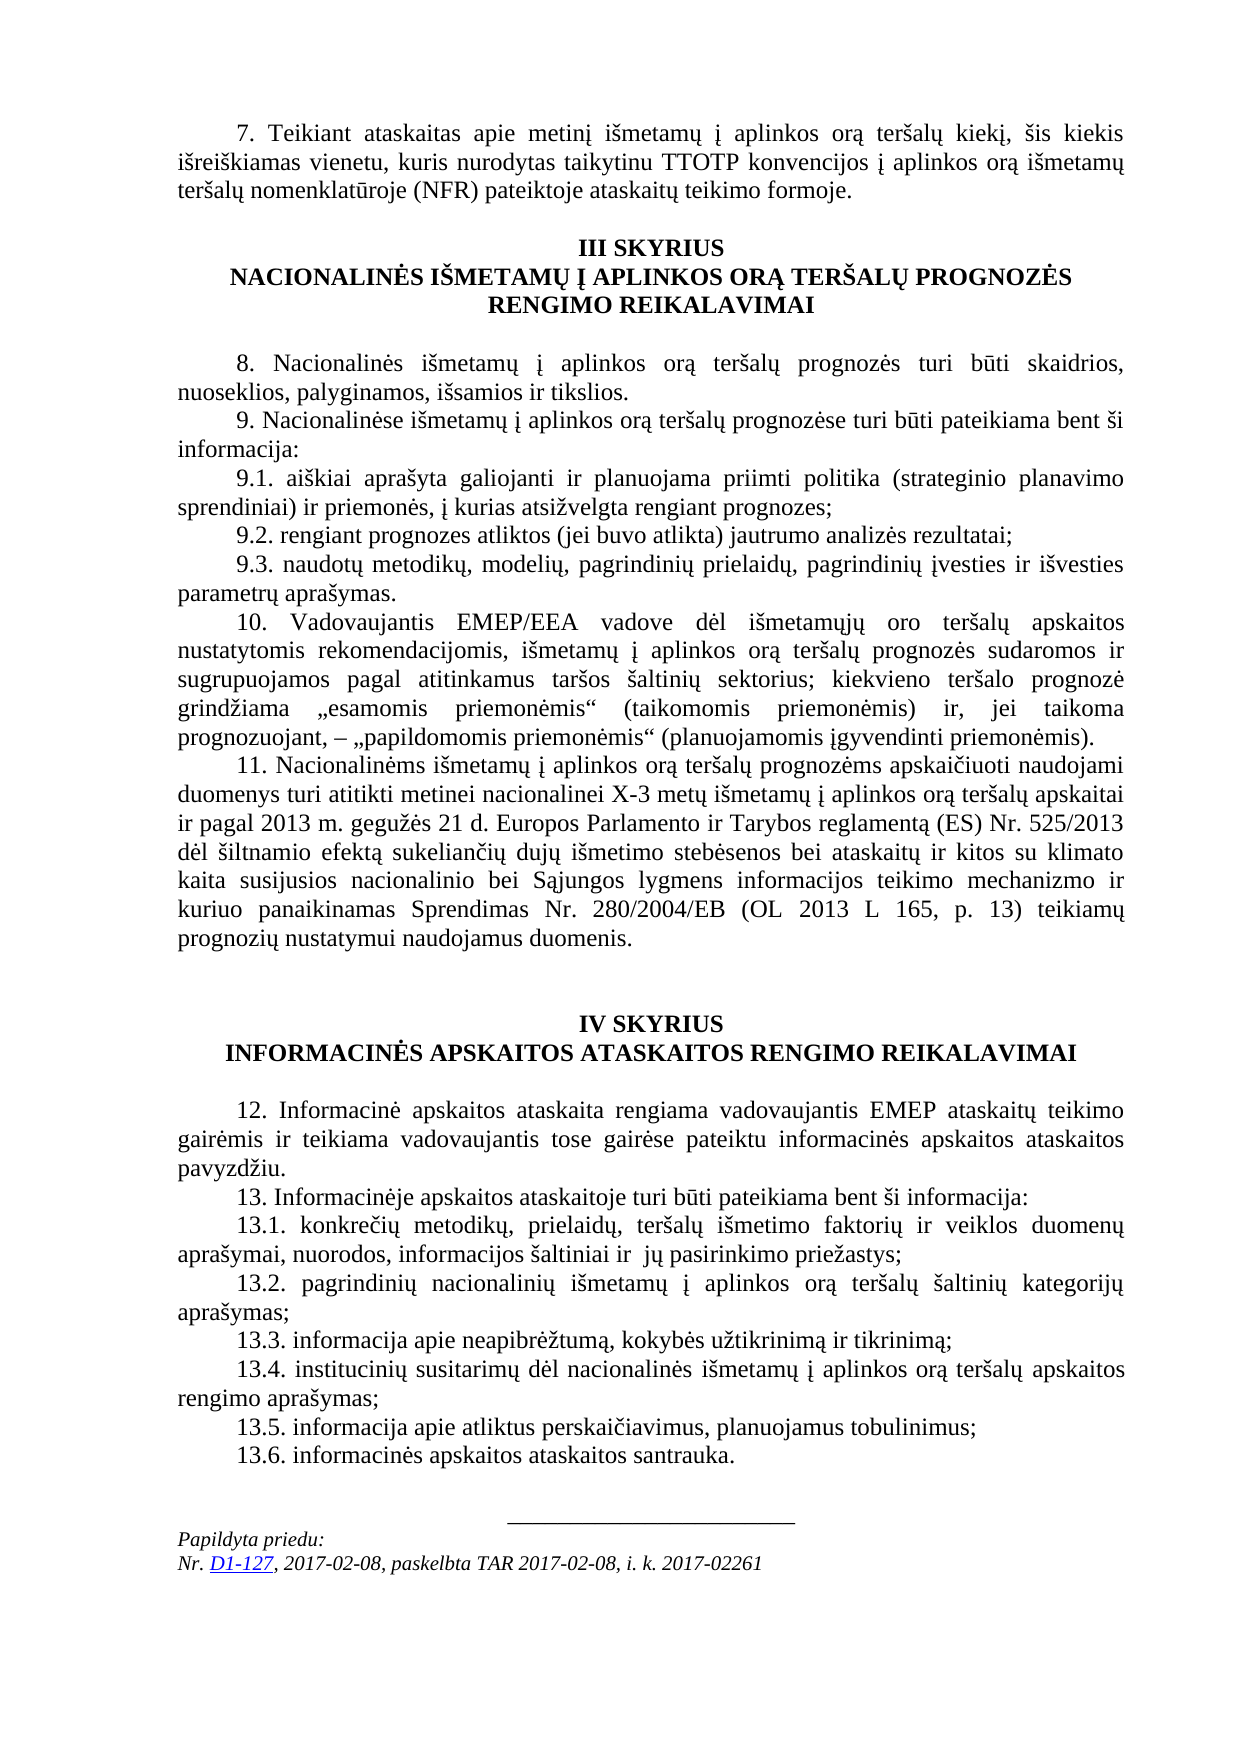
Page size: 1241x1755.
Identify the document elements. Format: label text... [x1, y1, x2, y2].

text 13.4. institucinių susitarimų dėl nacionalinės išmetamų į aplinkos orą teršalų apskaitos rengimo aprašymas; [177, 1354, 1125, 1412]
text 13. Informacinėje apskaitos ataskaitoje turi būti pateikiama bent ši informacija: [177, 1182, 1125, 1211]
text 9.2. rengiant prognozes atliktos (jei buvo atlikta) jautrumo analizės rezultatai; [177, 521, 1125, 549]
text 13.3. informacija apie neapibrėžtumą, kokybės užtikrinimą ir tikrinimą; [177, 1326, 1125, 1354]
text 12. Informacinė apskaitos ataskaita rengiama vadovaujantis EMEP ataskaitų teikimo gairėmis ir teikiama vadovaujantis tose gairėse pateiktu informacinės apskaitos ataskaitos pavyzdžiu. [177, 1096, 1125, 1182]
text 7. Teikiant ataskaitas apie metinį išmetamų į aplinkos orą teršalų kiekį, šis kiekis išreiškiamas vienetu, kuris nurodytas taikytinu TTOTP konvencijos į aplinkos orą išmetamų teršalų nomenklatūroje (NFR) pateiktoje ataskaitų teikimo formoje. [177, 118, 1125, 204]
text 13.2. pagrindinių nacionalinių išmetamų į aplinkos orą teršalų šaltinių kategorijų aprašymas; [177, 1268, 1125, 1326]
text 13.1. konkrečių metodikų, prielaidų, teršalų išmetimo faktorių ir veiklos duomenų aprašymai, nuorodos, informacijos šaltiniai ir jų pasirinkimo priežastys; [177, 1211, 1125, 1268]
text 11. Nacionalinėms išmetamų į aplinkos orą teršalų prognozėms apskaičiuoti naudojami duomenys turi atitikti metinei nacionalinei X-3 metų išmetamų į aplinkos orą teršalų apskaitai ir pagal 2013 m. gegužės 21 d. Europos Parlamento ir Tarybos reglamentą (ES) Nr. 525/2013 dėl šiltnamio efektą sukeliančių dujų išmetimo stebėsenos bei ataskaitų ir kitos su klimato kaita susijusios nacionalinio bei Sąjungos lygmens informacijos teikimo mechanizmo ir kuriuo panaikinamas Sprendimas Nr. 280/2004/EB (OL 2013 L 165, p. 13) teikiamų prognozių nustatymui naudojamus duomenis. [177, 751, 1125, 952]
text _______________________ [177, 1498, 1125, 1527]
text 13.5. informacija apie atliktus perskaičiavimus, planuojamus tobulinimus; [177, 1412, 1125, 1441]
text 9. Nacionalinėse išmetamų į aplinkos orą teršalų prognozėse turi būti pateikiama bent ši informacija: [177, 406, 1125, 463]
text III SKYRIUS [177, 233, 1125, 262]
text 9.1. aiškiai aprašyta galiojanti ir planuojama priimti politika (strateginio planavimo sprendiniai) ir priemonės, į kurias atsižvelgta rengiant prognozes; [177, 463, 1125, 521]
text IV SKYRIUS [177, 1009, 1125, 1038]
text 13.6. informacinės apskaitos ataskaitos santrauka. [177, 1441, 1125, 1469]
text 8. Nacionalinės išmetamų į aplinkos orą teršalų prognozės turi būti skaidrios, nuoseklios, palyginamos, išsamios ir tikslios. [177, 348, 1125, 406]
text Nr. D1-127, 2017-02-08, paskelbta TAR 2017-02-08, i. k. 2017-02261 [177, 1551, 1125, 1575]
text 9.3. naudotų metodikų, modelių, pagrindinių prielaidų, pagrindinių įvesties ir išvesties parametrų aprašymas. [177, 549, 1125, 607]
text INFORMACINĖS APSKAITOS ATASKAITOS RENGIMO REIKALAVIMAI [177, 1038, 1125, 1067]
text Papildyta priedu: [177, 1527, 1125, 1551]
text NACIONALINĖS IŠMETAMŲ Į APLINKOS ORĄ TERŠALŲ PROGNOZĖS RENGIMO REIKALAVIMAI [177, 262, 1125, 319]
text 10. Vadovaujantis EMEP/EEA vadove dėl išmetamųjų oro teršalų apskaitos nustatytomis rekomendacijomis, išmetamų į aplinkos orą teršalų prognozės sudaromos ir sugrupuojamos pagal atitinkamus taršos šaltinių sektorius; kiekvieno teršalo prognozė grindžiama „esamomis priemonėmis“ (taikomomis priemonėmis) ir, jei taikoma prognozuojant, – „papildomomis priemonėmis“ (planuojamomis įgyvendinti priemonėmis). [177, 607, 1125, 751]
